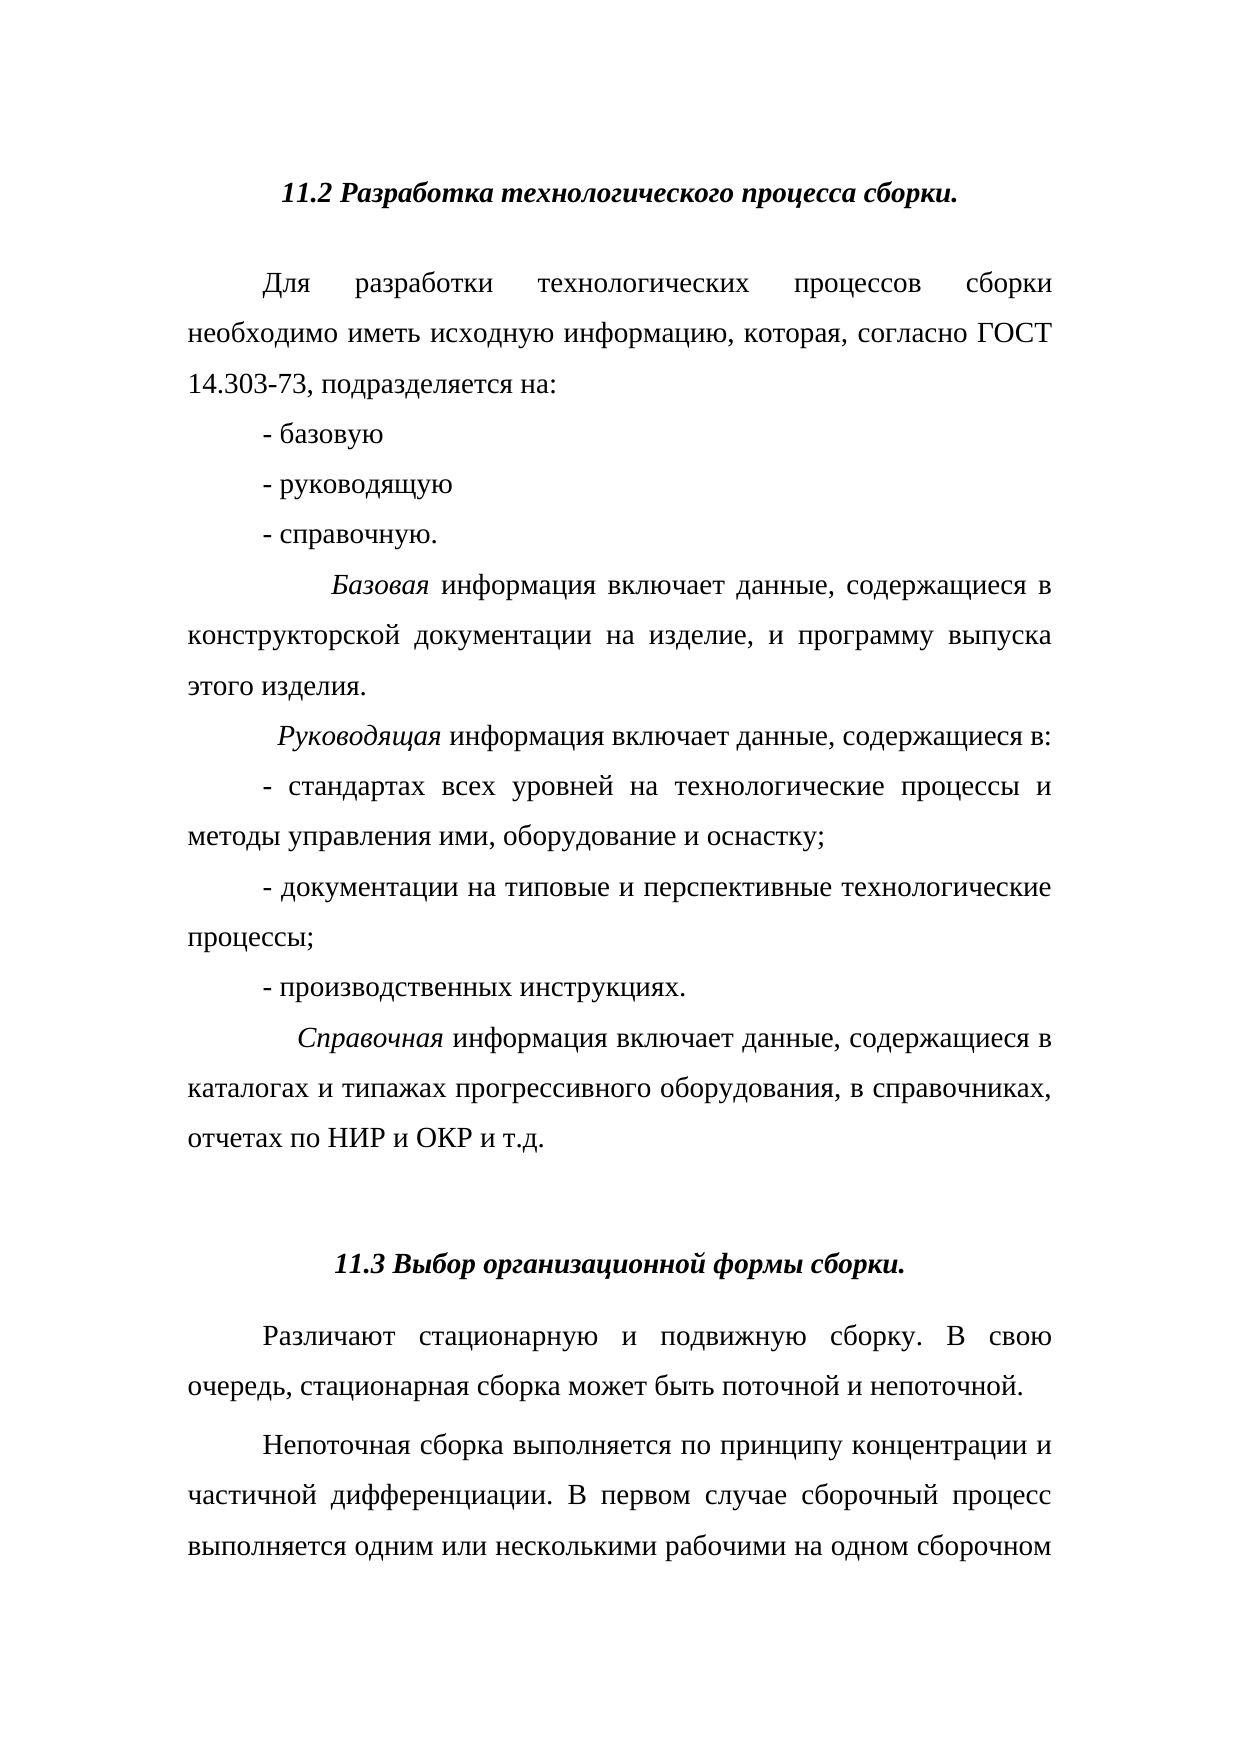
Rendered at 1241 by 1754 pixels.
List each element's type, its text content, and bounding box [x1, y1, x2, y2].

text - стандартах всех уровней на технологические процессы и методы управления ими, оборудование и оснастку; [187, 768, 1053, 852]
subtitle 11.2 Разработка технологического процесса сборки. [187, 175, 1053, 208]
text Руководящая информация включает данные, содержащиеся в: [187, 718, 1053, 751]
text - справочную. [187, 517, 1053, 550]
text Непоточная сборка выполняется по принципу концентрации и частичной дифференциации. В первом случае сборочный процесс выполняется одним или несколькими рабочими на одном сборочном [187, 1427, 1053, 1561]
text - документации на типовые и перспективные технологические процессы; [187, 869, 1053, 953]
subtitle 11.3 Выбор организационной формы сборки. [187, 1246, 1053, 1279]
text Для разработки технологических процессов сборки необходимо иметь исходную информацию, которая, согласно ГОСТ 14.303-73, подразделяется на: [187, 265, 1053, 399]
text - базовую [187, 416, 1053, 449]
text Базовая информация включает данные, содержащиеся в конструкторской документации на изделие, и программу выпуска этого изделия. [187, 567, 1053, 701]
text Справочная информация включает данные, содержащиеся в каталогах и типажах прогрессивного оборудования, в справочниках, отчетах по НИР и ОКР и т.д. [187, 1020, 1053, 1154]
text Различают стационарную и подвижную сборку. В свою очередь, стационарная сборка может быть поточной и непоточной. [187, 1318, 1053, 1402]
text - руководящую [187, 466, 1053, 500]
text - производственных инструкциях. [187, 969, 1053, 1003]
